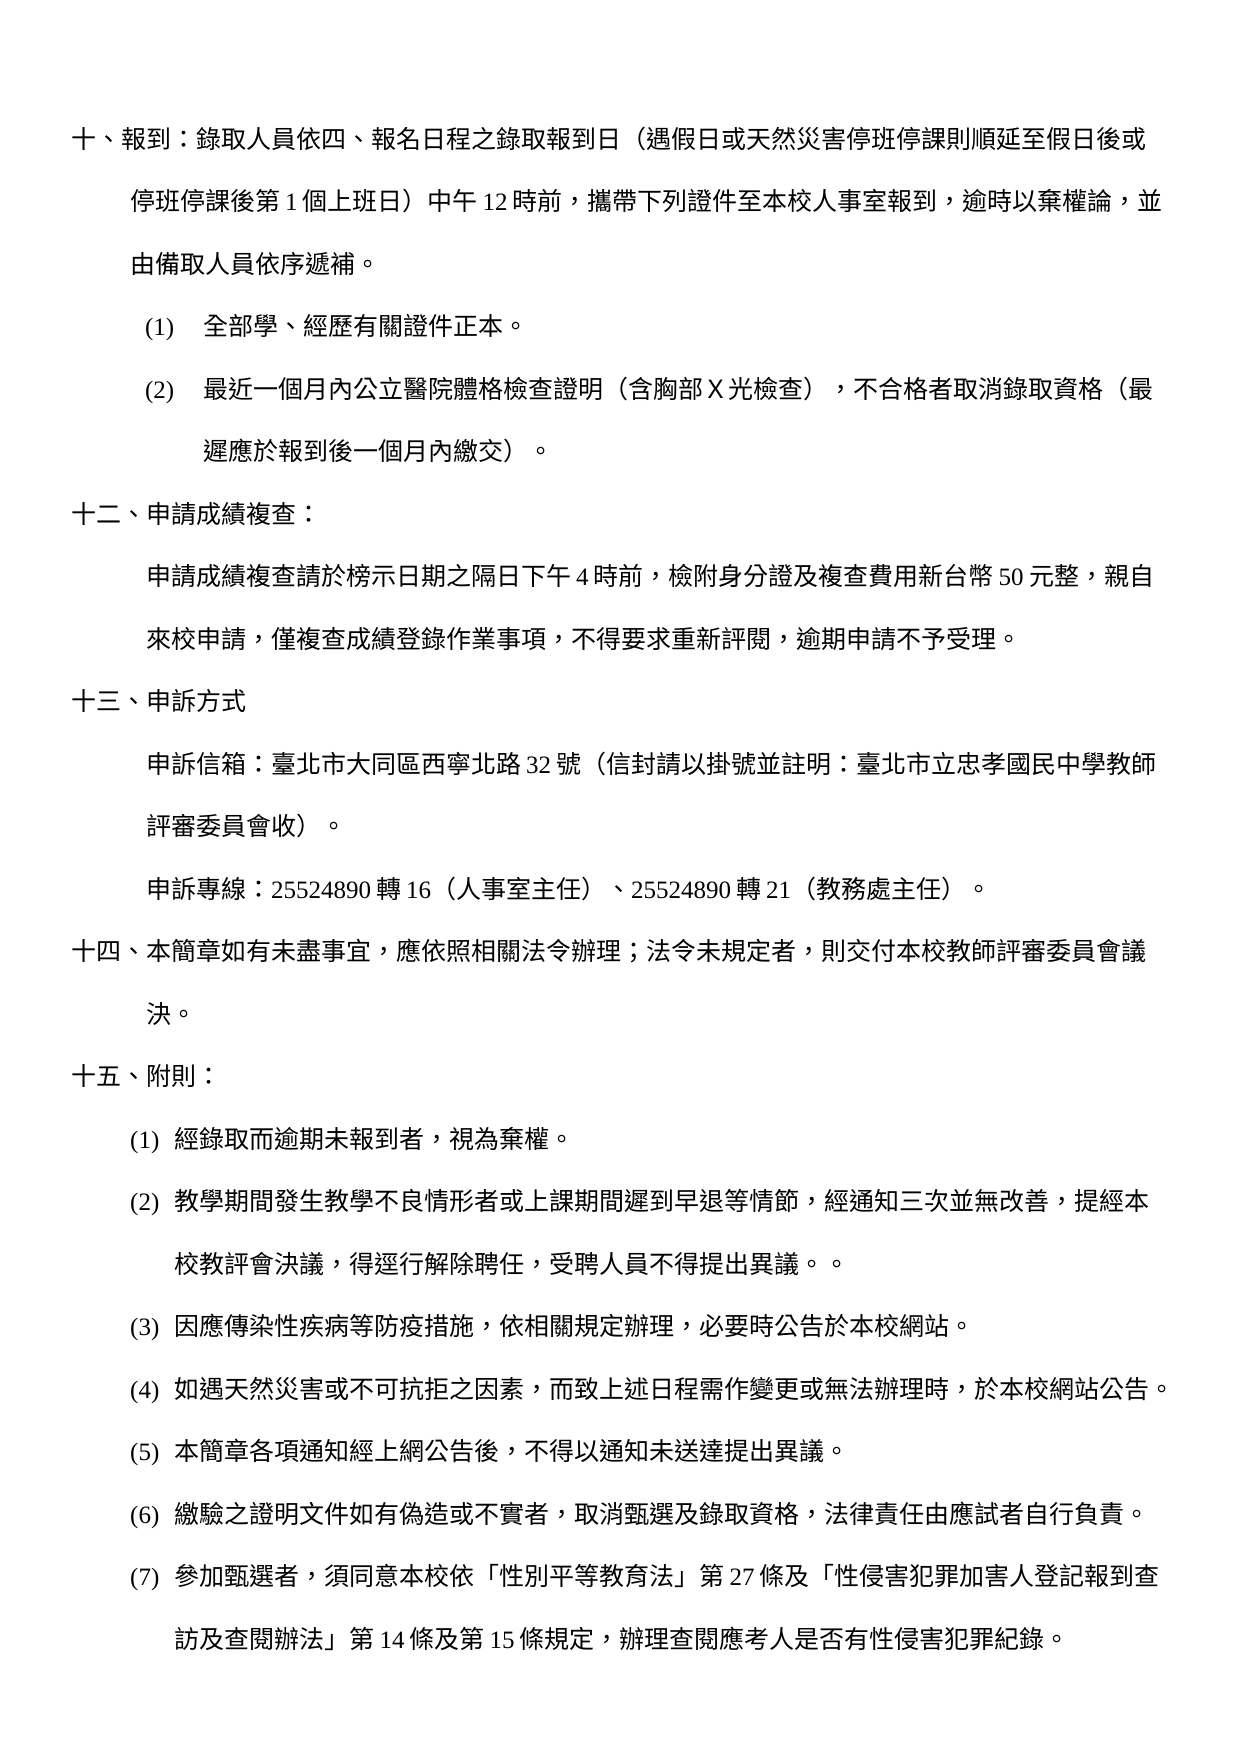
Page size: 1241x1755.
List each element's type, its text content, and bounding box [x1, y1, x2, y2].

text 申請成績複查請於榜示日期之隔日下午4時前，檢附身分證及複查費用新台幣50 元整，親自來校申請，僅複查成績登錄作業事項，不得要求重新評閱，逾期申請不予受理。 [146, 533, 1169, 658]
list 參加甄選者，須同意本校依「性別平等教育法」第27條及「性侵害犯罪加害人登記報到查訪及查閱辦法」第14條及第15條規定，辦理查閱應考人是否有性侵害犯罪紀錄。 [130, 1533, 1169, 1658]
list 最近一個月內公立醫院體格檢查證明（含胸部Ｘ光檢查），不合格者取消錄取資格（最遲應於報到後一個月內繳交）。 [145, 346, 1169, 471]
list 教學期間發生教學不良情形者或上課期間遲到早退等情節，經通知三次並無改善，提經本校教評會決議，得逕行解除聘任，受聘人員不得提出異議。。 [130, 1158, 1169, 1283]
list 因應傳染性疾病等防疫措施，依相關規定辦理，必要時公告於本校網站。 [130, 1283, 1169, 1346]
text 申訴信箱：臺北市大同區西寧北路32號（信封請以掛號並註明：臺北市立忠孝國民中學教師評審委員會收）。 [146, 721, 1169, 846]
list 全部學、經歷有關證件正本。 [145, 283, 1169, 346]
text 十二、申請成績複查： [71, 471, 1169, 533]
list 繳驗之證明文件如有偽造或不實者，取消甄選及錄取資格，法律責任由應試者自行負責。 [130, 1471, 1169, 1533]
text 十三、申訴方式 [71, 658, 1169, 721]
list 經錄取而逾期未報到者，視為棄權。 [130, 1096, 1169, 1158]
text 申訴專線：25524890轉16（人事室主任）、25524890轉21（教務處主任）。 [146, 846, 1169, 908]
list 如遇天然災害或不可抗拒之因素，而致上述日程需作變更或無法辦理時，於本校網站公告。 [130, 1346, 1169, 1408]
list 本簡章各項通知經上網公告後，不得以通知未送達提出異議。 [130, 1408, 1169, 1471]
text 十五、附則： [71, 1033, 1169, 1096]
text 十、報到：錄取人員依四、報名日程之錄取報到日（遇假日或天然災害停班停課則順延至假日後或停班停課後第1個上班日）中午12時前，攜帶下列證件至本校人事室報到，逾時以棄權論，並由備取人員依序遞補。 [71, 96, 1169, 283]
text 十四、本簡章如有未盡事宜，應依照相關法令辦理；法令未規定者，則交付本校教師評審委員會議決。 [71, 908, 1169, 1033]
